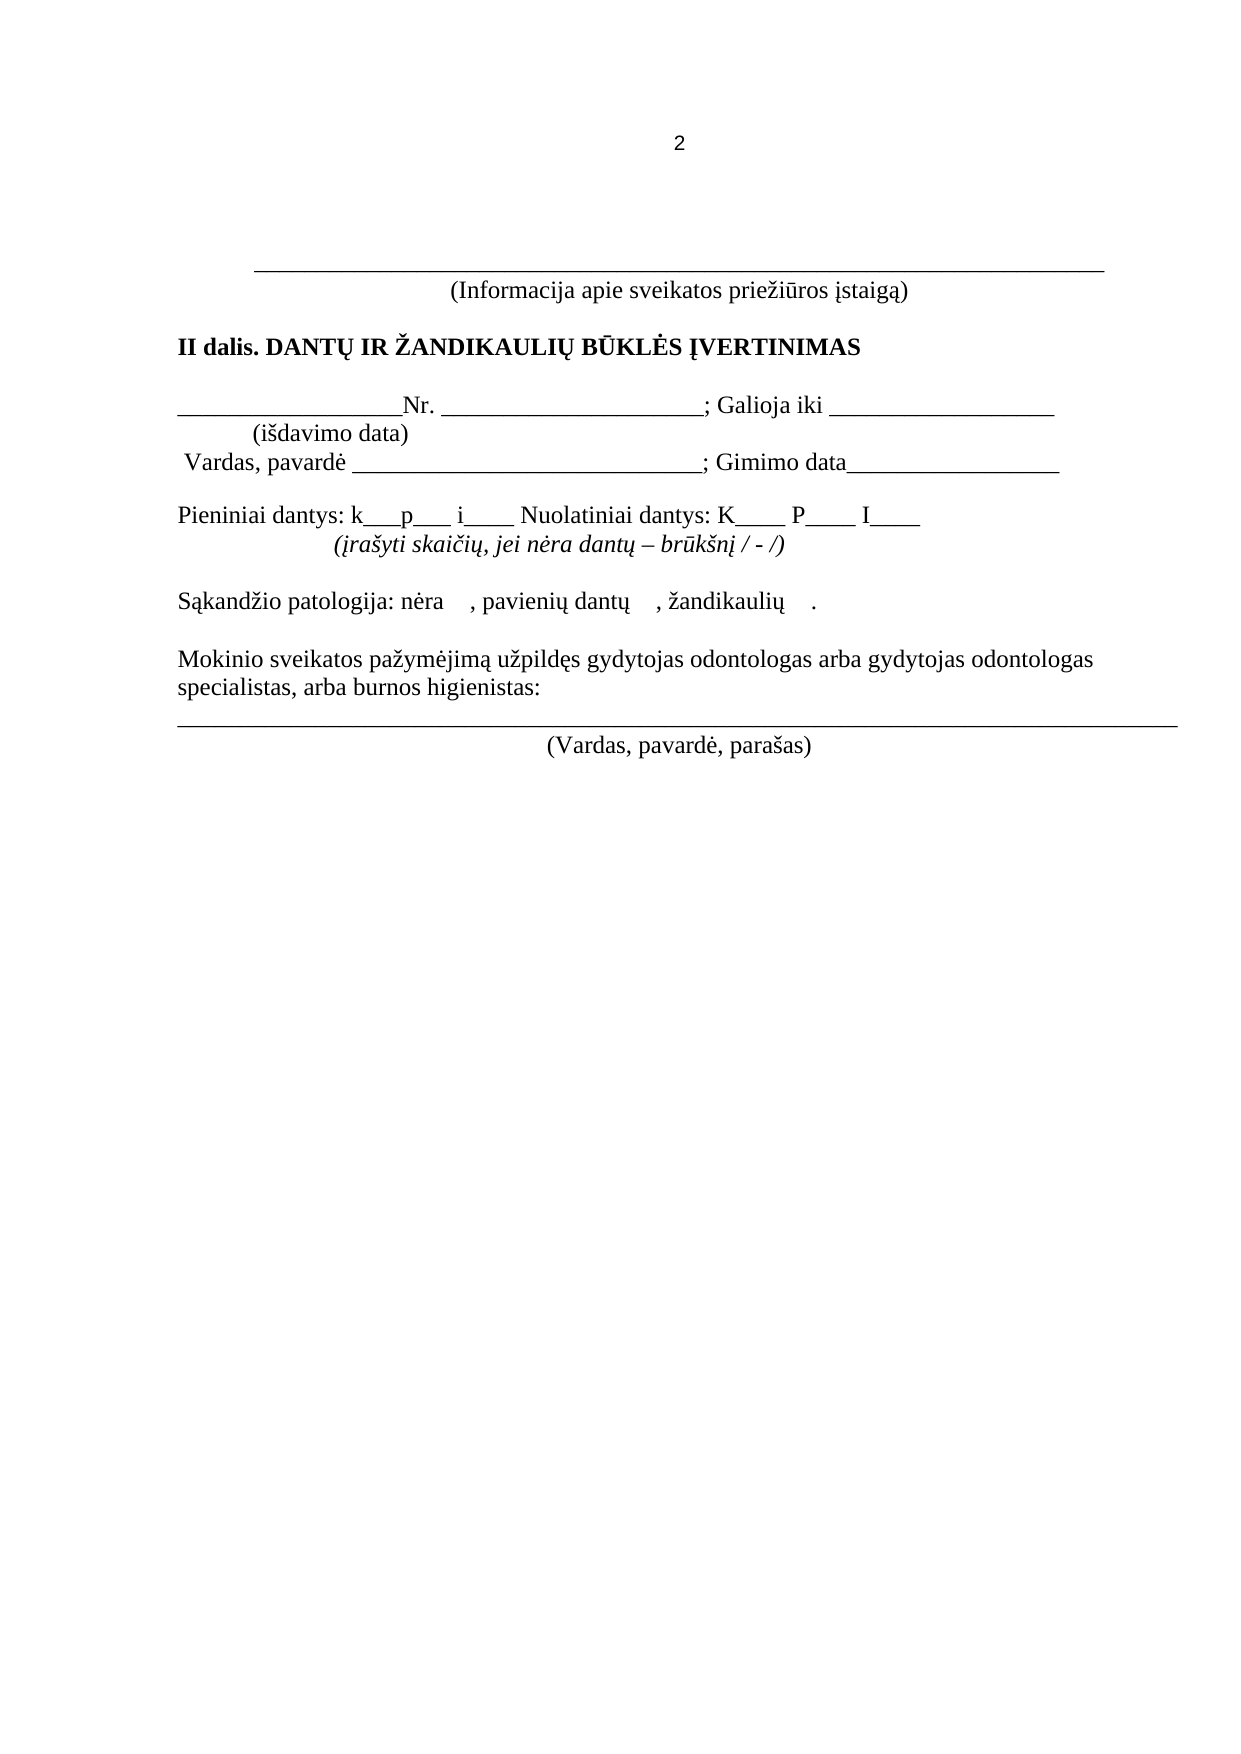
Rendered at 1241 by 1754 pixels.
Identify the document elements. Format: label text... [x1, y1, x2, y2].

text (Vardas, pavardė, parašas) [177, 730, 1181, 759]
text (Informacija apie sveikatos priežiūros įstaigą) [177, 275, 1181, 303]
text Mokinio sveikatos pažymėjimą užpildęs gydytojas odontologas arba gydytojas odontologas [177, 644, 1181, 672]
text specialistas, arba burnos higienistas: ________________________________________________________________________________ [177, 672, 1181, 730]
text ____________________________________________________________________ [177, 246, 1181, 275]
text II dalis. DANTŲ IR ŽANDIKAULIŲ BŪKLĖS ĮVERTINIMAS [177, 332, 1181, 361]
text Pieniniai dantys: k___p___ i____ Nuolatiniai dantys: K____ P____ I____ [177, 500, 1181, 529]
text (įrašyti skaičių, jei nėra dantų – brūkšnį / - /) [177, 529, 1181, 557]
text (išdavimo data) [177, 418, 1181, 447]
text Sąkandžio patologija: nėra , pavienių dantų , žandikaulių . [177, 586, 1181, 615]
text Vardas, pavardė ____________________________; Gimimo data_________________ [184, 447, 1181, 476]
text __________________Nr. _____________________; Galioja iki __________________ [177, 390, 1181, 418]
